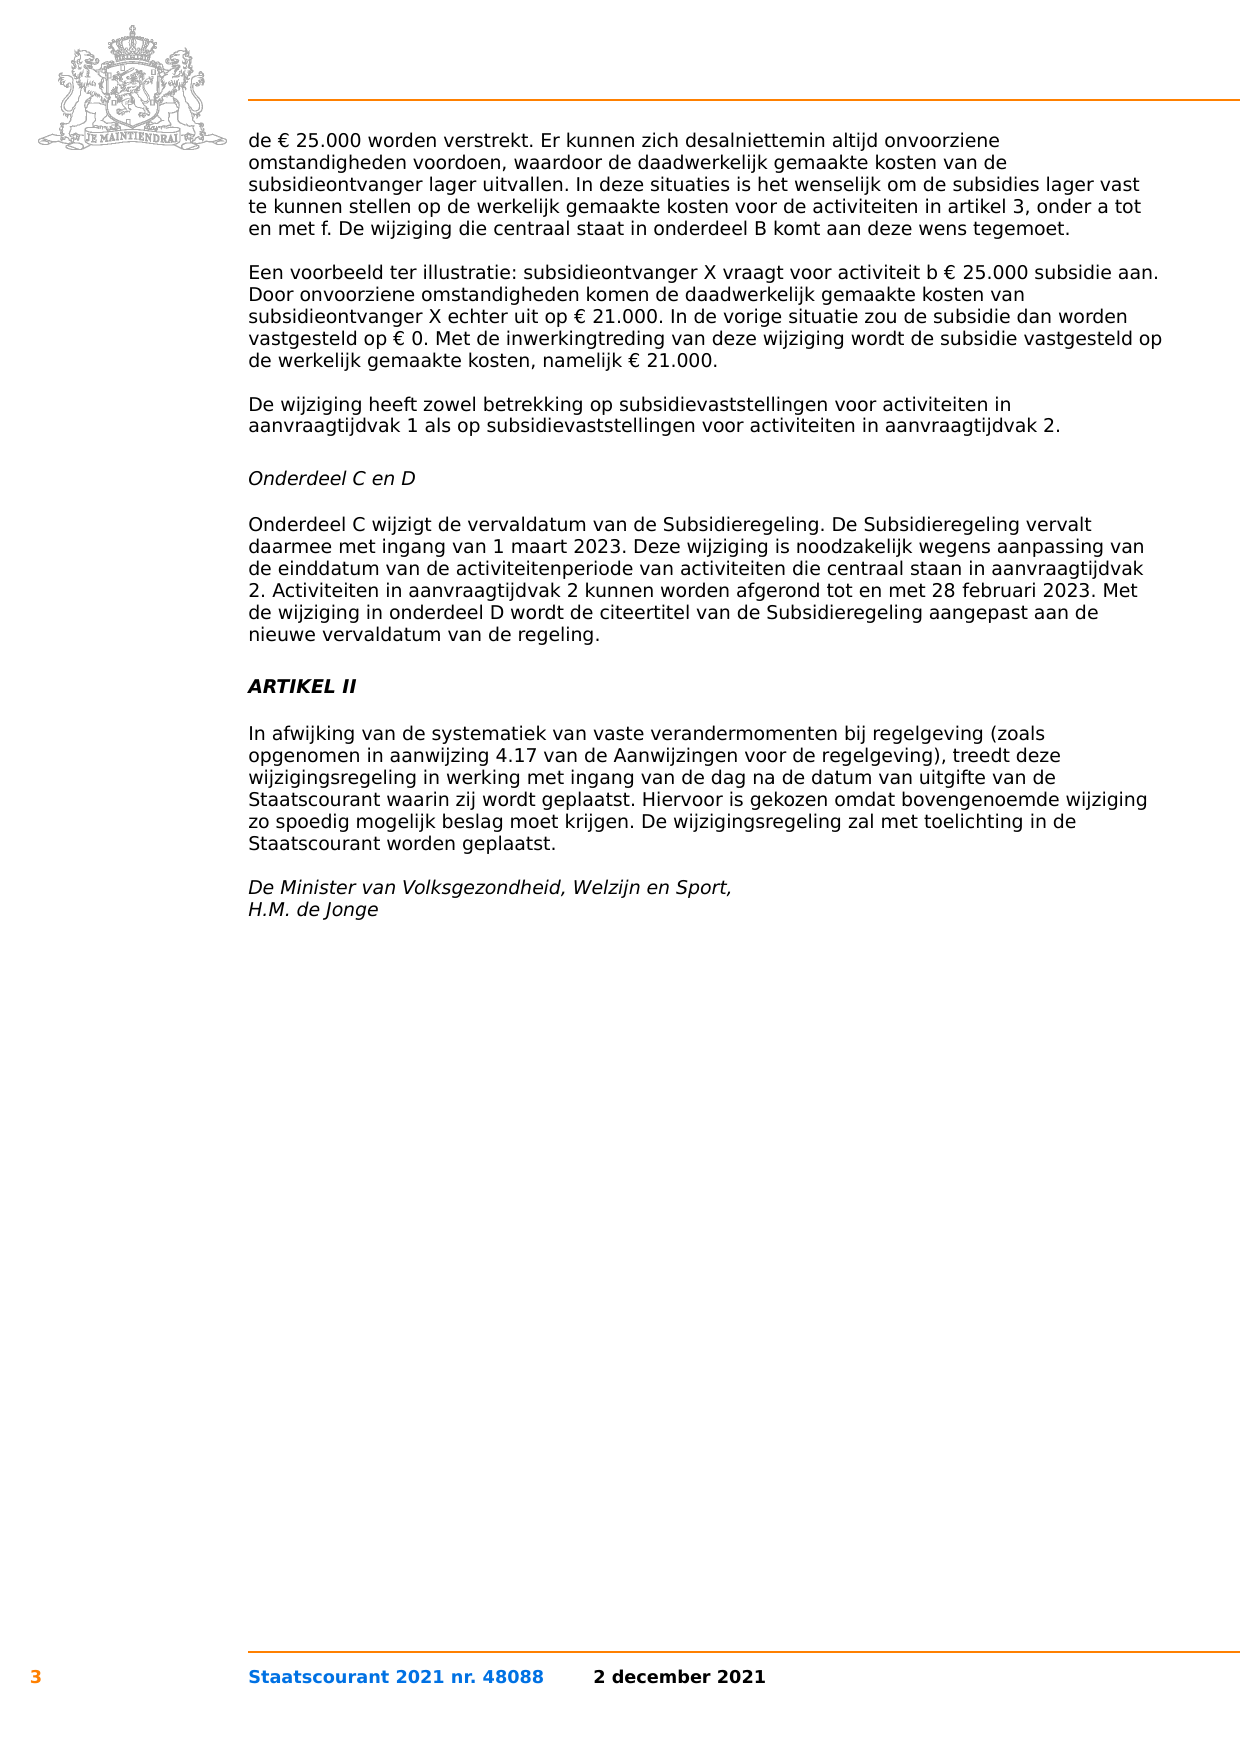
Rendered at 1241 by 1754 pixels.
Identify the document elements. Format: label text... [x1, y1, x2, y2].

subtitle Onderdeel C en D [248, 467, 1163, 489]
text Een voorbeeld ter illustratie: subsidieontvanger X vraagt voor activiteit b € 25.000 subsidie aan. Door onvoorziene omstandigheden komen de daadwerkelijk gemaakte kosten van subsidieontvanger X echter uit op € 21.000. In de vorige situatie zou de subsidie dan worden vastgesteld op € 0. Met de inwerkingtreding van deze wijziging wordt de subsidie vastgesteld op de werkelijk gemaakte kosten, namelijk € 21.000. [248, 262, 1163, 372]
text Onderdeel C wijzigt de vervaldatum van de Subsidieregeling. De Subsidieregeling vervalt daarmee met ingang van 1 maart 2023. Deze wijziging is noodzakelijk wegens aanpassing van de einddatum van de activiteitenperiode van activiteiten die centraal staan in aanvraagtijdvak 2. Activiteiten in aanvraagtijdvak 2 kunnen worden afgerond tot en met 28 februari 2023. Met de wijziging in onderdeel D wordt de citeertitel van de Subsidieregeling aangepast aan de nieuwe vervaldatum van de regeling. [248, 514, 1163, 646]
picture [38, 25, 227, 150]
text De wijziging heeft zowel betrekking op subsidievaststellingen voor activiteiten in aanvraagtijdvak 1 als op subsidievaststellingen voor activiteiten in aanvraagtijdvak 2. [248, 393, 1163, 437]
text In afwijking van de systematiek van vaste verandermomenten bij regelgeving (zoals opgenomen in aanwijzing 4.17 van de Aanwijzingen voor de regelgeving), treedt deze wijzigingsregeling in werking met ingang van de dag na de datum van uitgifte van de Staatscourant waarin zij wordt geplaatst. Hiervoor is gekozen omdat bovengenoemde wijziging zo spoedig mogelijk beslag moet krijgen. De wijzigingsregeling zal met toelichting in de Staatscourant worden geplaatst. [248, 723, 1163, 855]
subtitle ARTIKEL II [248, 676, 1163, 698]
text de € 25.000 worden verstrekt. Er kunnen zich desalniettemin altijd onvoorziene omstandigheden voordoen, waardoor de daadwerkelijk gemaakte kosten van de subsidieontvanger lager uitvallen. In deze situaties is het wenselijk om de subsidies lager vast te kunnen stellen op de werkelijk gemaakte kosten voor de activiteiten in artikel 3, onder a tot en met f. De wijziging die centraal staat in onderdeel B komt aan deze wens tegemoet. [248, 130, 1163, 240]
text De Minister van Volksgezondheid, Welzijn en Sport, H.M. de Jonge [248, 877, 1163, 921]
